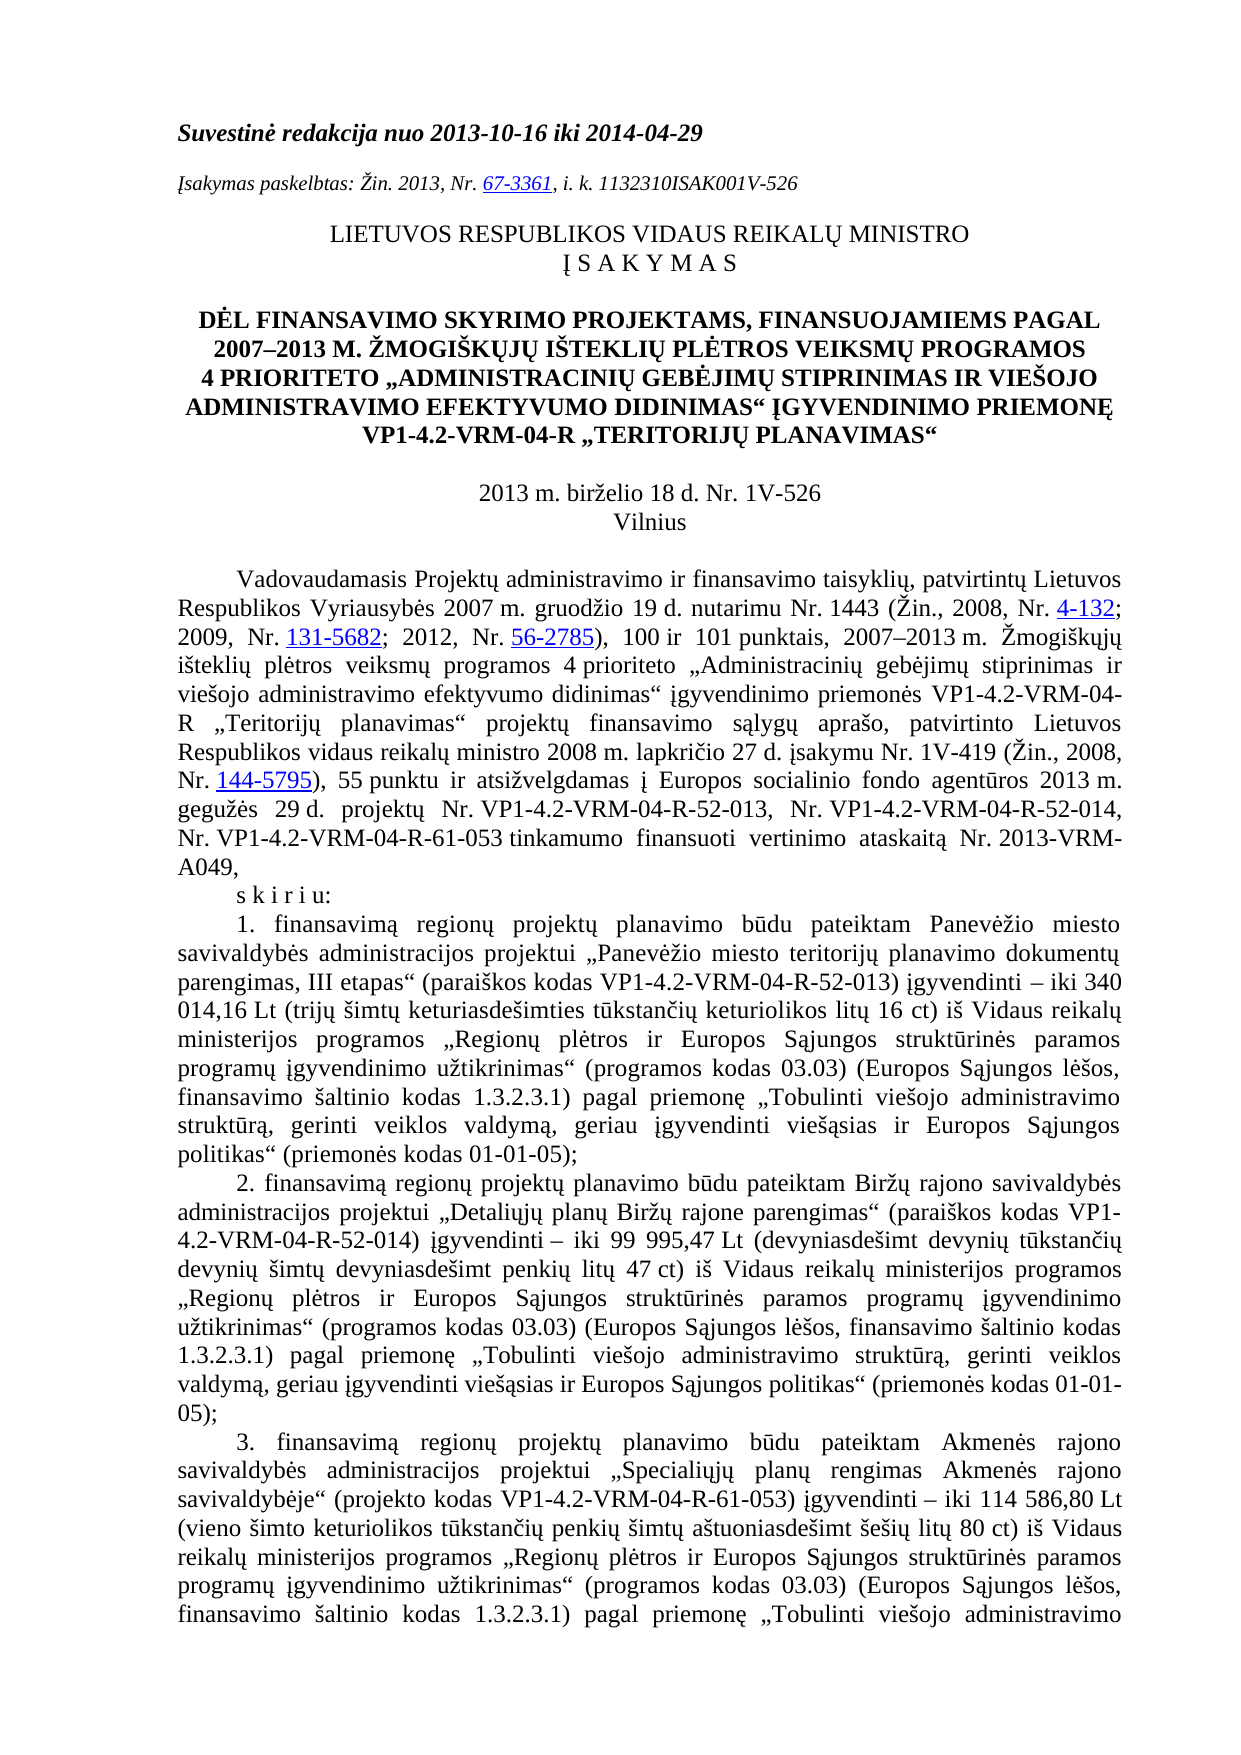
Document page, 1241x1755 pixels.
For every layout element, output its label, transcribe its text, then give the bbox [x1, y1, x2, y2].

text Vadovaudamasis Projektų administravimo ir finansavimo taisyklių, patvirtintų Lietuvos Respublikos Vyriausybės 2007 m. gruodžio 19 d. nutarimu Nr. 1443 (Žin., 2008, Nr. 4-132; 2009, Nr. 131-5682; 2012, Nr. 56-2785), 100 ir 101 punktais, 2007–2013 m. Žmogiškųjų išteklių plėtros veiksmų programos 4 prioriteto „Administracinių gebėjimų stiprinimas ir viešojo administravimo efektyvumo didinimas“ įgyvendinimo priemonės VP1-4.2-VRM-04-R „Teritorijų planavimas“ projektų finansavimo sąlygų aprašo, patvirtinto Lietuvos Respublikos vidaus reikalų ministro 2008 m. lapkričio 27 d. įsakymu Nr. 1V-419 (Žin., 2008, Nr. 144-5795), 55 punktu ir atsižvelgdamas į Europos socialinio fondo agentūros 2013 m. gegužės 29 d. projektų Nr. VP1-4.2-VRM-04-R-52-013, Nr. VP1-4.2-VRM-04-R-52-014, Nr. VP1-4.2-VRM-04-R-61-053 tinkamumo finansuoti vertinimo ataskaitą Nr. 2013-VRM-A049, [177, 564, 1122, 880]
text 3. finansavimą regionų projektų planavimo būdu pateiktam Akmenės rajono savivaldybės administracijos projektui „Specialiųjų planų rengimas Akmenės rajono savivaldybėje“ (projekto kodas VP1-4.2-VRM-04-R-61-053) įgyvendinti – iki 114 586,80 Lt (vieno šimto keturiolikos tūkstančių penkių šimtų aštuoniasdešimt šešių litų 80 ct) iš Vidaus reikalų ministerijos programos „Regionų plėtros ir Europos Sąjungos struktūrinės paramos programų įgyvendinimo užtikrinimas“ (programos kodas 03.03) (Europos Sąjungos lėšos, finansavimo šaltinio kodas 1.3.2.3.1) pagal priemonę „Tobulinti viešojo administravimo [177, 1427, 1122, 1628]
text s k i r i u: [177, 880, 1122, 909]
text 1. finansavimą regionų projektų planavimo būdu pateiktam Panevėžio miesto savivaldybės administracijos projektui „Panevėžio miesto teritorijų planavimo dokumentų parengimas, III etapas“ (paraiškos kodas VP1-4.2-VRM-04-R-52-013) įgyvendinti – iki 340 014,16 Lt (trijų šimtų keturiasdešimties tūkstančių keturiolikos litų 16 ct) iš Vidaus reikalų ministerijos programos „Regionų plėtros ir Europos Sąjungos struktūrinės paramos programų įgyvendinimo užtikrinimas“ (programos kodas 03.03) (Europos Sąjungos lėšos, finansavimo šaltinio kodas 1.3.2.3.1) pagal priemonę „Tobulinti viešojo administravimo struktūrą, gerinti veiklos valdymą, geriau įgyvendinti viešąsias ir Europos Sąjungos politikas“ (priemonės kodas 01-01-05); [177, 909, 1122, 1168]
text Įsakymas paskelbtas: Žin. 2013, Nr. 67-3361, i. k. 1132310ISAK001V-526 [177, 171, 1122, 195]
text 2. finansavimą regionų projektų planavimo būdu pateiktam Biržų rajono savivaldybės administracijos projektui „Detaliųjų planų Biržų rajone parengimas“ (paraiškos kodas VP1-4.2-VRM-04-R-52-014) įgyvendinti – iki 99 995,47 Lt (devyniasdešimt devynių tūkstančių devynių šimtų devyniasdešimt penkių litų 47 ct) iš Vidaus reikalų ministerijos programos „Regionų plėtros ir Europos Sąjungos struktūrinės paramos programų įgyvendinimo užtikrinimas“ (programos kodas 03.03) (Europos Sąjungos lėšos, finansavimo šaltinio kodas 1.3.2.3.1) pagal priemonę „Tobulinti viešojo administravimo struktūrą, gerinti veiklos valdymą, geriau įgyvendinti viešąsias ir Europos Sąjungos politikas“ (priemonės kodas 01-01-05); [177, 1168, 1122, 1427]
text Suvestinė redakcija nuo 2013-10-16 iki 2014-04-29 [177, 118, 1122, 147]
text Vilnius [177, 507, 1122, 535]
text DĖL FINANSAVIMO SKYRIMO PROJEKTAMS, FINANSUOJAMIEMS PAGAL 2007–2013 M. Žmogiškųjų išteklių plėtros veiksmų programos 4 prioriteto „Administracinių gebėjimų stiprinimas ir viešojo administravimo efektyvumo didinimas“ ĮGYVENDINIMO priemonĘ VP1-4.2-VRM-04-R „TERITORIJŲ PLANAVIMAS“ [177, 305, 1122, 449]
text 2013 m. birželio 18 d. Nr. 1V-526 [177, 478, 1122, 507]
text Į S A K Y M A S [177, 248, 1122, 277]
text LIETUVOS RESPUBLIKOS VIDAUS REIKALŲ MINISTRO [177, 219, 1122, 248]
